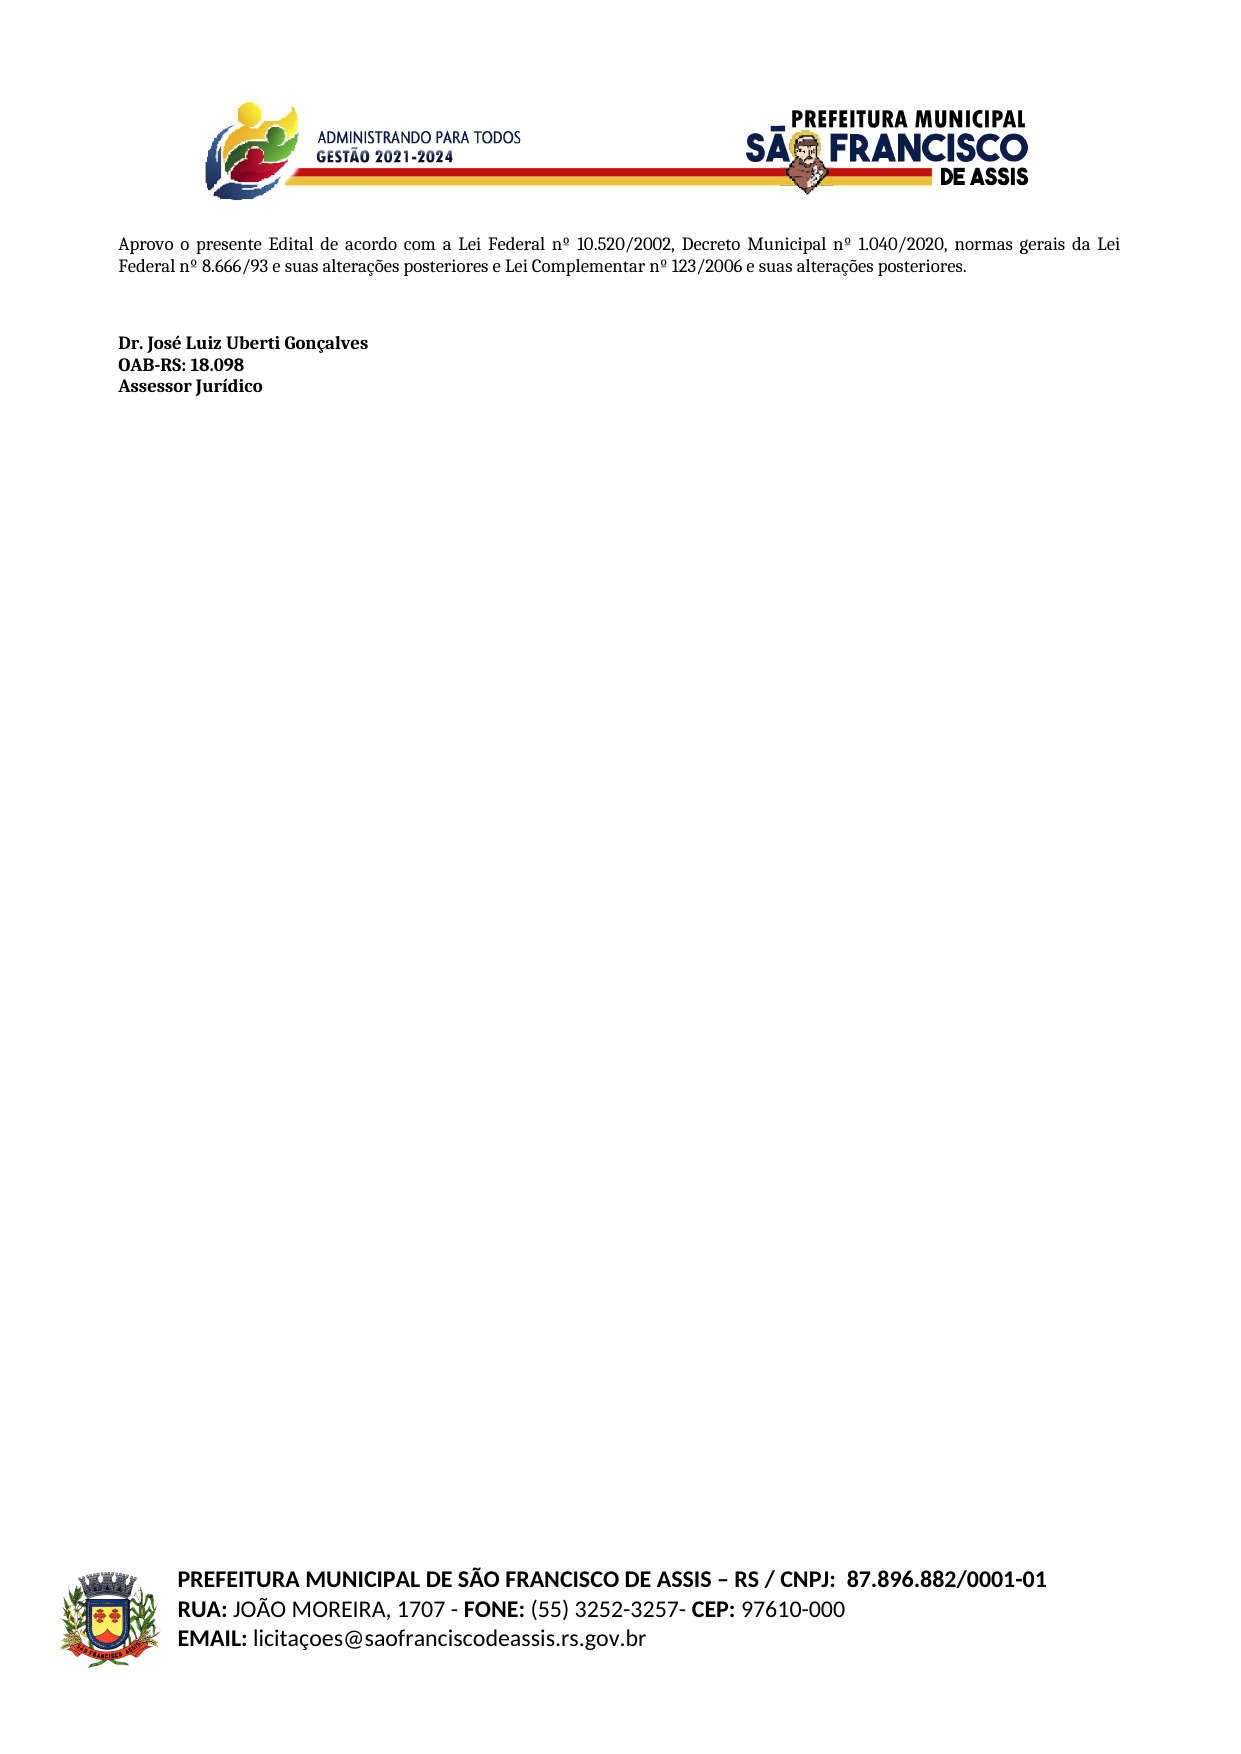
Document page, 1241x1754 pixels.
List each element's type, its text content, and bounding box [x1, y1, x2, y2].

text Assessor Jurídico [118, 376, 1122, 397]
text Aprovo o presente Edital de acordo com a Lei Federal nº 10.520/2002, Decreto Municipal nº 1.040/2020, normas gerais da Lei Federal nº 8.666/93 e suas alterações posteriores e Lei Complementar nº 123/2006 e suas alterações posteriores. [118, 234, 1122, 277]
text OAB-RS: 18.098 [118, 354, 1122, 376]
text Dr. José Luiz Uberti Gonçalves [118, 332, 1122, 354]
